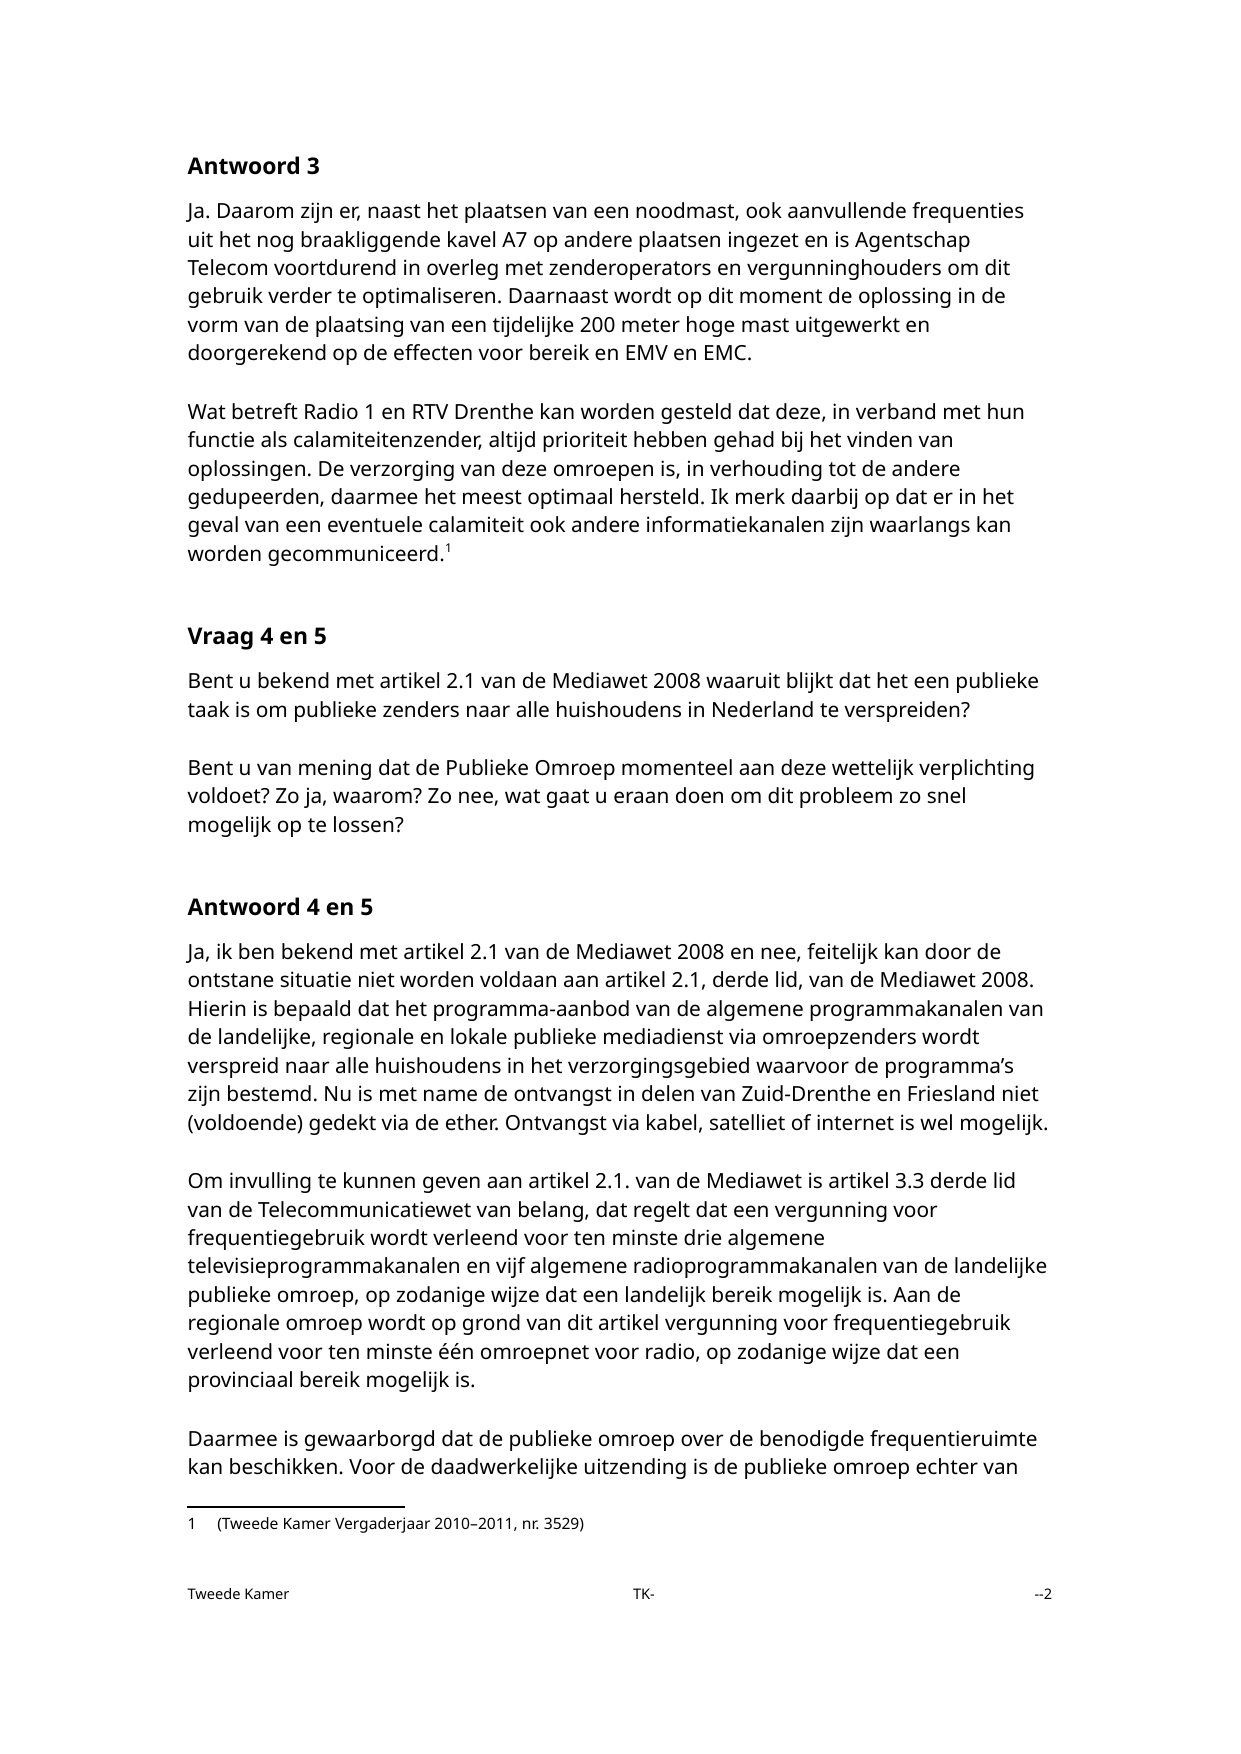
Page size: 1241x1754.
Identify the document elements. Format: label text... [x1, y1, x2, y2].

text Om invulling te kunnen geven aan artikel 2.1. van de Mediawet is artikel 3.3 derde lid van de Telecommunicatiewet van belang, dat regelt dat een vergunning voor frequentiegebruik wordt verleend voor ten minste drie algemene televisieprogrammakanalen en vijf algemene radioprogrammakanalen van de landelijke publieke omroep, op zodanige wijze dat een landelijk bereik mogelijk is. Aan de regionale omroep wordt op grond van dit artikel vergunning voor frequentiegebruik verleend voor ten minste één omroepnet voor radio, op zodanige wijze dat een provinciaal bereik mogelijk is. [187, 1166, 1053, 1394]
text Bent u bekend met artikel 2.1 van de Mediawet 2008 waaruit blijkt dat het een publieke taak is om publieke zenders naar alle huishoudens in Nederland te verspreiden? [187, 666, 1053, 723]
subtitle Antwoord 3 [187, 150, 1053, 181]
text Bent u van mening dat de Publieke Omroep momenteel aan deze wettelijk verplichting voldoet? Zo ja, waarom? Zo nee, wat gaat u eraan doen om dit probleem zo snel mogelijk op te lossen? [187, 753, 1053, 838]
subtitle Vraag 4 en 5 [187, 620, 1053, 651]
subtitle Antwoord 4 en 5 [187, 891, 1053, 922]
text Daarmee is gewaarborgd dat de publieke omroep over de benodigde frequentieruimte kan beschikken. Voor de daadwerkelijke uitzending is de publieke omroep echter van [187, 1424, 1053, 1481]
text Wat betreft Radio 1 en RTV Drenthe kan worden gesteld dat deze, in verband met hun functie als calamiteitenzender, altijd prioriteit hebben gehad bij het vinden van oplossingen. De verzorging van deze omroepen is, in verhouding tot de andere gedupeerden, daarmee het meest optimaal hersteld. Ik merk daarbij op dat er in het geval van een eventuele calamiteit ook andere informatiekanalen zijn waarlangs kan worden gecommuniceerd. [187, 397, 1053, 567]
text Ja, ik ben bekend met artikel 2.1 van de Mediawet 2008 en nee, feitelijk kan door de ontstane situatie niet worden voldaan aan artikel 2.1, derde lid, van de Mediawet 2008. Hierin is bepaald dat het programma-aanbod van de algemene programmakanalen van de landelijke, regionale en lokale publieke mediadienst via omroepzenders wordt verspreid naar alle huishoudens in het verzorgingsgebied waarvoor de programma’s zijn bestemd. Nu is met name de ontvangst in delen van Zuid-Drenthe en Friesland niet (voldoende) gedekt via de ether. Ontvangst via kabel, satelliet of internet is wel mogelijk. [187, 937, 1053, 1136]
text Ja. Daarom zijn er, naast het plaatsen van een noodmast, ook aanvullende frequenties uit het nog braakliggende kavel A7 op andere plaatsen ingezet en is Agentschap Telecom voortdurend in overleg met zenderoperators en vergunninghouders om dit gebruik verder te optimaliseren. Daarnaast wordt op dit moment de oplossing in de vorm van de plaatsing van een tijdelijke 200 meter hoge mast uitgewerkt en doorgerekend op de effecten voor bereik en EMV en EMC. [187, 196, 1053, 367]
text (Tweede Kamer Vergaderjaar 2010–2011, nr. 3529) [187, 1506, 1053, 1534]
